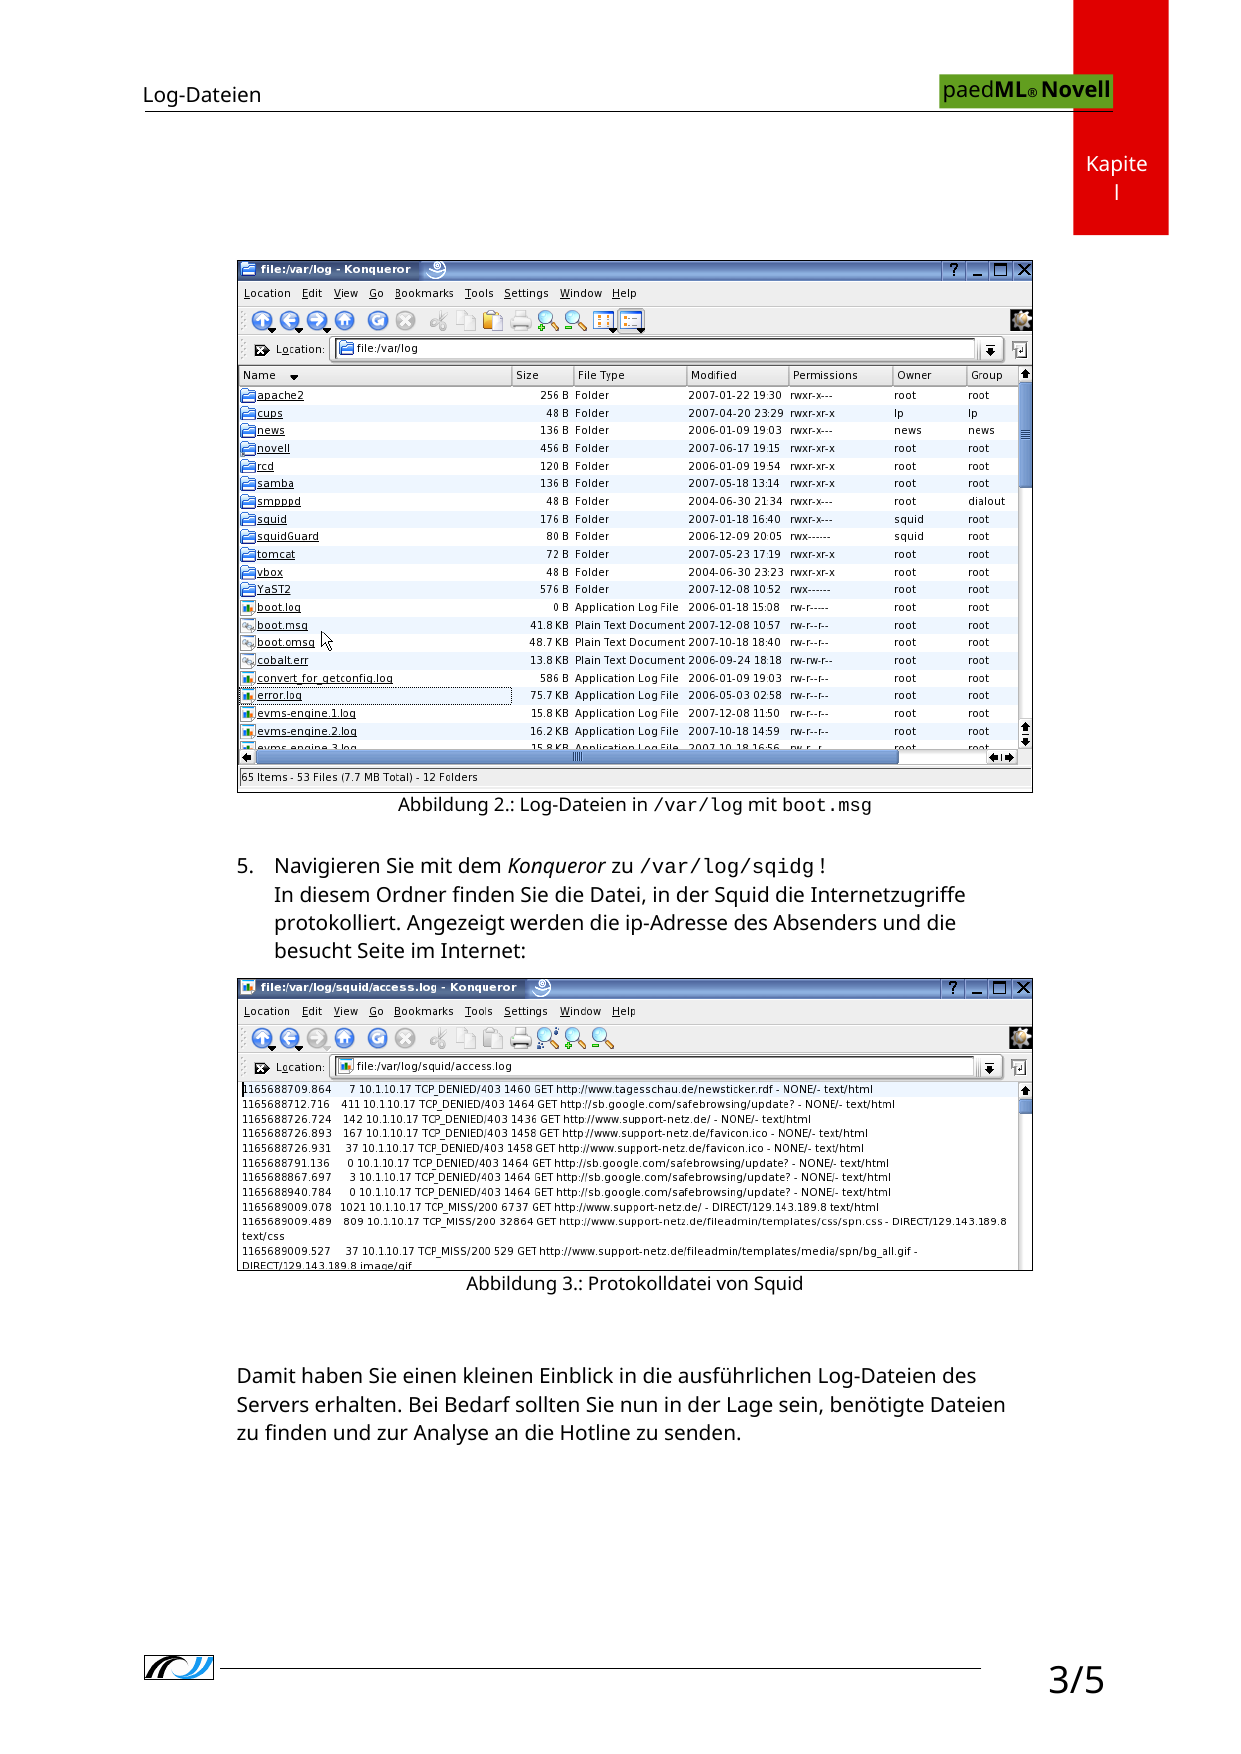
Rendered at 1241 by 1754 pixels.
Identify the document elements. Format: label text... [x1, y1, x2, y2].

list Navigieren Sie mit dem Konqueror zu /var/log/sqidg ! In diesem Ordner finden Sie die Datei, in der Squid die Internetzugriffe protokolliert. Angezeigt werden die ip-Adresse des Absenders und die besucht Seite im Internet: [236, 851, 1033, 965]
text Damit haben Sie einen kleinen Einblick in die ausführlichen Log-Dateien des Servers erhalten. Bei Bedarf sollten Sie nun in der Lage sein, benötigte Dateien zu finden und zur Analyse an die Hotline zu senden. [236, 1361, 1033, 1447]
picture [145, 1656, 213, 1679]
picture [238, 261, 1032, 792]
picture [238, 979, 1032, 1270]
text Abbildung 2.: Log-Dateien in /var/log mit boot.msg [236, 261, 1033, 817]
text Abbildung 3.: Protokolldatei von Squid [236, 979, 1033, 1295]
